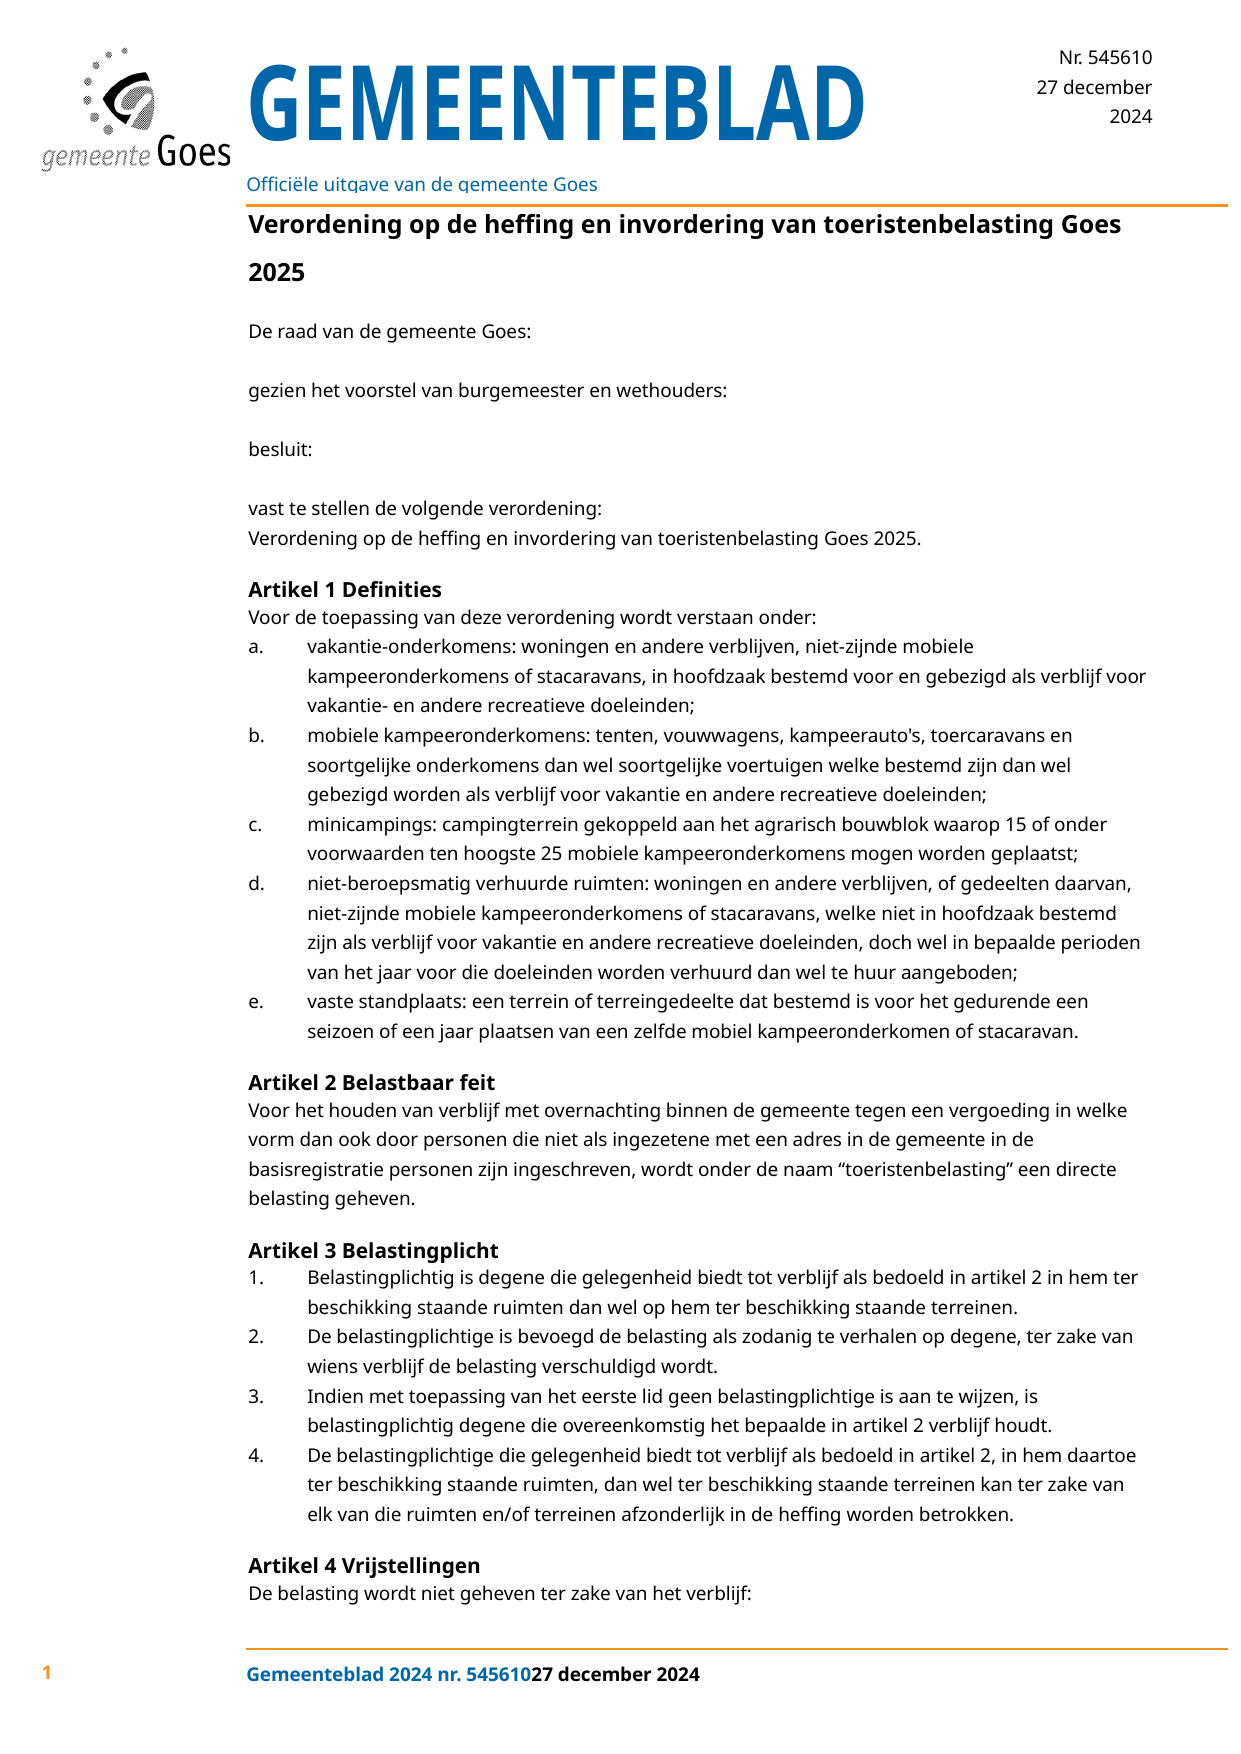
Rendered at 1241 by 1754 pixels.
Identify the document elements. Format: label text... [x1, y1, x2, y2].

list vakantie-onderkomens: woningen en andere verblijven, niet-zijnde mobiele kampeeronderkomens of stacaravans, in hoofdzaak bestemd voor en gebezigd als verblijf voor vakantie- en andere recreatieve doeleinden; [248, 633, 1152, 718]
list mobiele kampeeronderkomens: tenten, vouwwagens, kampeerauto's, toercaravans en soortgelijke onderkomens dan wel soortgelijke voertuigen welke bestemd zijn dan wel gebezigd worden als verblijf voor vakantie en andere recreatieve doeleinden; [248, 722, 1152, 807]
text Artikel 2 Belastbaar feit [248, 1068, 1152, 1097]
list Indien met toepassing van het eerste lid geen belastingplichtige is aan te wijzen, is belastingplichtig degene die overeenkomstig het bepaalde in artikel 2 verblijf houdt. [248, 1383, 1152, 1438]
text gezien het voorstel van burgemeester en wethouders: [248, 377, 1152, 403]
list niet-beroepsmatig verhuurde ruimten: woningen en andere verblijven, of gedeelten daarvan, niet-zijnde mobiele kampeeronderkomens of stacaravans, welke niet in hoofdzaak bestemd zijn als verblijf voor vakantie en andere recreatieve doeleinden, doch wel in bepaalde perioden van het jaar voor die doeleinden worden verhuurd dan wel te huur aangeboden; [248, 870, 1152, 984]
text Artikel 3 Belastingplicht [248, 1236, 1152, 1264]
list minicampings: campingterrein gekoppeld aan het agrarisch bouwblok waarop 15 of onder voorwaarden ten hoogste 25 mobiele kampeeronderkomens mogen worden geplaatst; [248, 811, 1152, 866]
text Verordening op de heffing en invordering van toeristenbelasting Goes 2025 [248, 207, 1152, 288]
text Voor de toepassing van deze verordening wordt verstaan onder: [248, 604, 1152, 629]
list Belastingplichtig is degene die gelegenheid biedt tot verblijf als bedoeld in artikel 2 in hem ter beschikking staande ruimten dan wel op hem ter beschikking staande terreinen. [248, 1264, 1152, 1320]
text Artikel 4 Vrijstellingen [248, 1552, 1152, 1580]
text De raad van de gemeente Goes: [248, 318, 1152, 344]
text Voor het houden van verblijf met overnachting binnen de gemeente tegen een vergoeding in welke vorm dan ook door personen die niet als ingezetene met een adres in de gemeente in de basisregistratie personen zijn ingeschreven, wordt onder de naam “toeristenbelasting” een directe belasting geheven. [248, 1097, 1152, 1211]
text Verordening op de heffing en invordering van toeristenbelasting Goes 2025. [248, 525, 1152, 551]
text besluit: [248, 436, 1152, 462]
text vast te stellen de volgende verordening: [248, 495, 1152, 521]
text Artikel 1 Definities [248, 575, 1152, 604]
list vaste standplaats: een terrein of terreingedeelte dat bestemd is voor het gedurende een seizoen of een jaar plaatsen van een zelfde mobiel kampeeronderkomen of stacaravan. [248, 988, 1152, 1044]
list De belastingplichtige die gelegenheid biedt tot verblijf als bedoeld in artikel 2, in hem daartoe ter beschikking staande ruimten, dan wel ter beschikking staande terreinen kan ter zake van elk van die ruimten en/of terreinen afzonderlijk in de heffing worden betrokken. [248, 1442, 1152, 1527]
picture [41, 47, 231, 172]
list De belastingplichtige is bevoegd de belasting als zodanig te verhalen op degene, ter zake van wiens verblijf de belasting verschuldigd wordt. [248, 1324, 1152, 1379]
text De belasting wordt niet geheven ter zake van het verblijf: [248, 1580, 1152, 1606]
